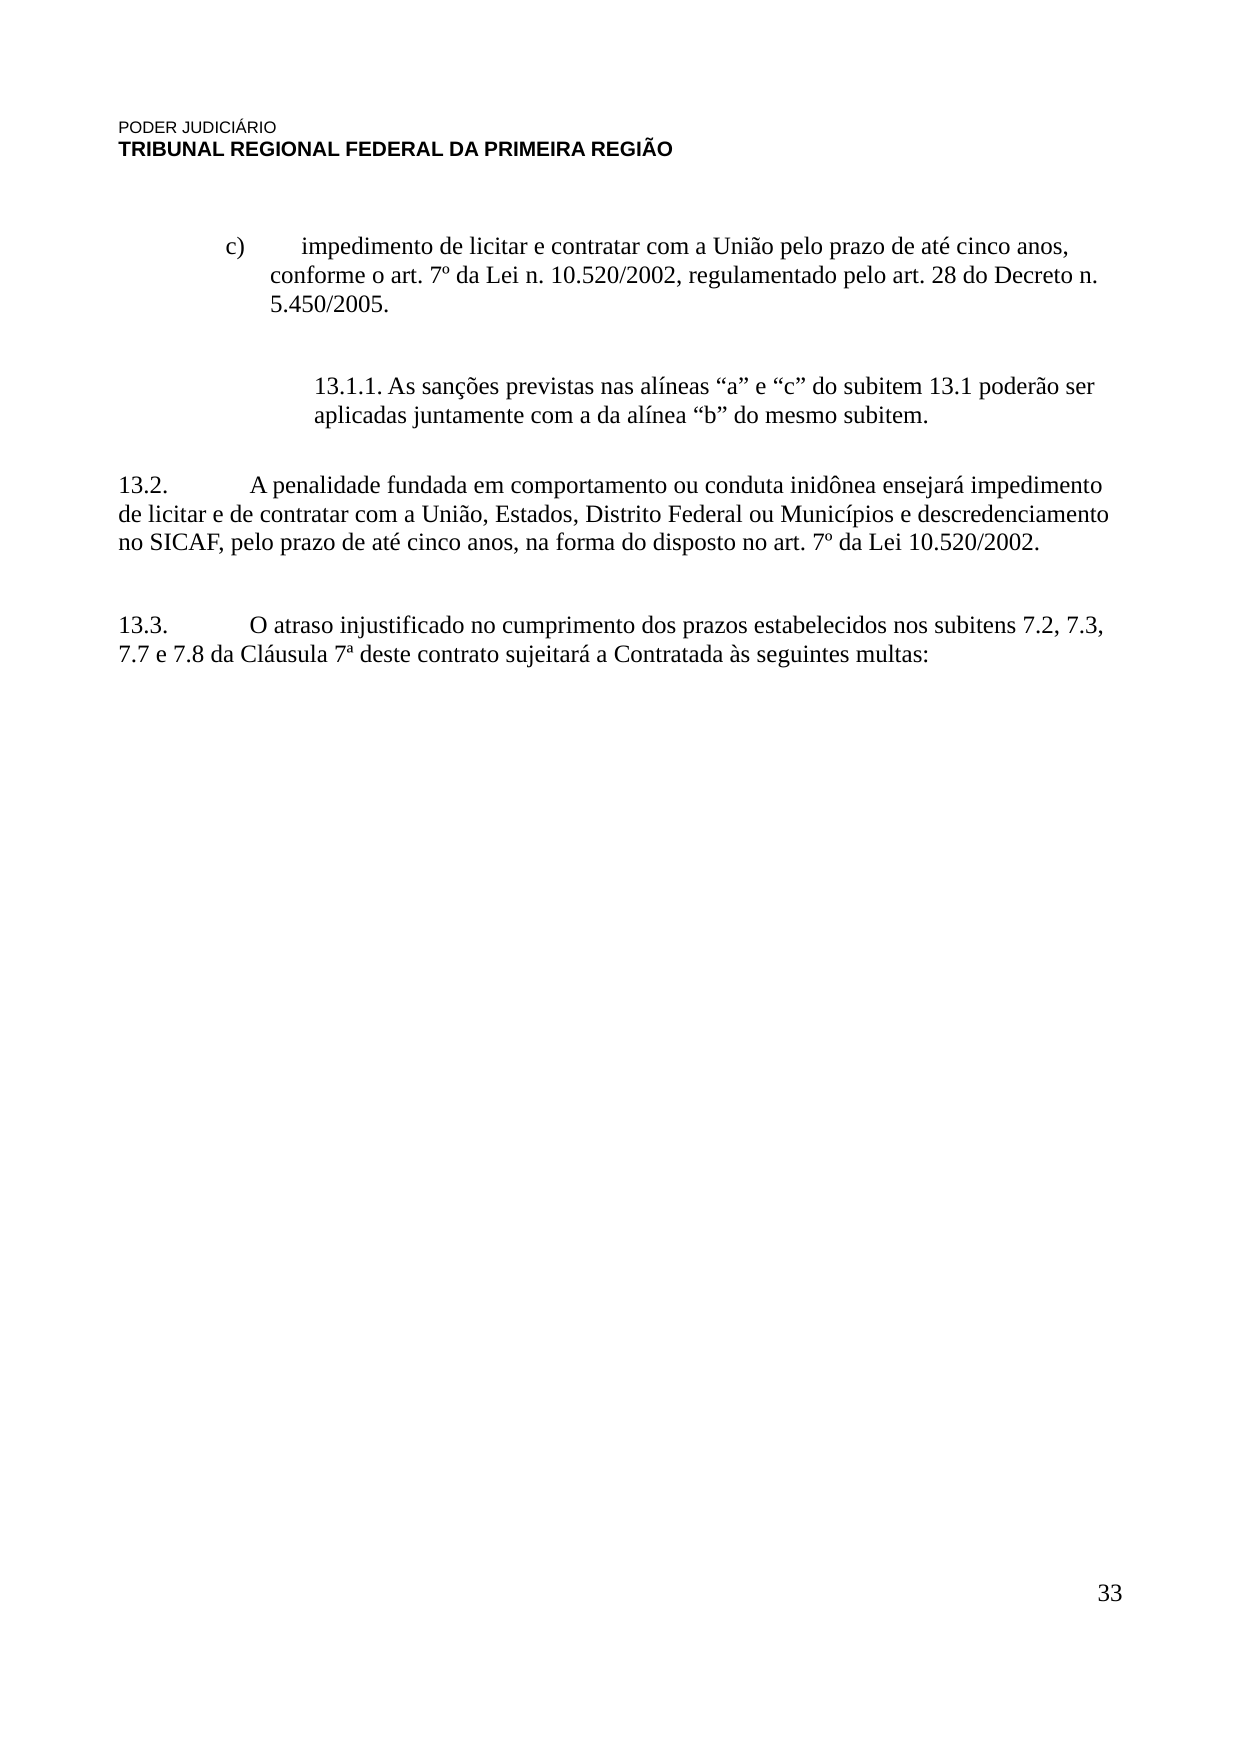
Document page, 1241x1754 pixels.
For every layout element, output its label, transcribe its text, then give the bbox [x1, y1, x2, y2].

text c) impedimento de licitar e contratar com a União pelo prazo de até cinco anos, conforme o art. 7º da Lei n. 10.520/2002, regulamentado pelo art. 28 do Decreto n. 5.450/2005. [225, 231, 1122, 317]
text 13.2. A penalidade fundada em comportamento ou conduta inidônea ensejará impedimento de licitar e de contratar com a União, Estados, Distrito Federal ou Municípios e descredenciamento no SICAF, pelo prazo de até cinco anos, na forma do disposto no art. 7º da Lei 10.520/2002. [118, 470, 1122, 556]
text 13.1.1. As sanções previstas nas alíneas “a” e “c” do subitem 13.1 poderão ser aplicadas juntamente com a da alínea “b” do mesmo subitem. [314, 371, 1109, 429]
text 13.3. O atraso injustificado no cumprimento dos prazos estabelecidos nos subitens 7.2, 7.3, 7.7 e 7.8 da Cláusula 7ª deste contrato sujeitará a Contratada às seguintes multas: [118, 610, 1122, 667]
